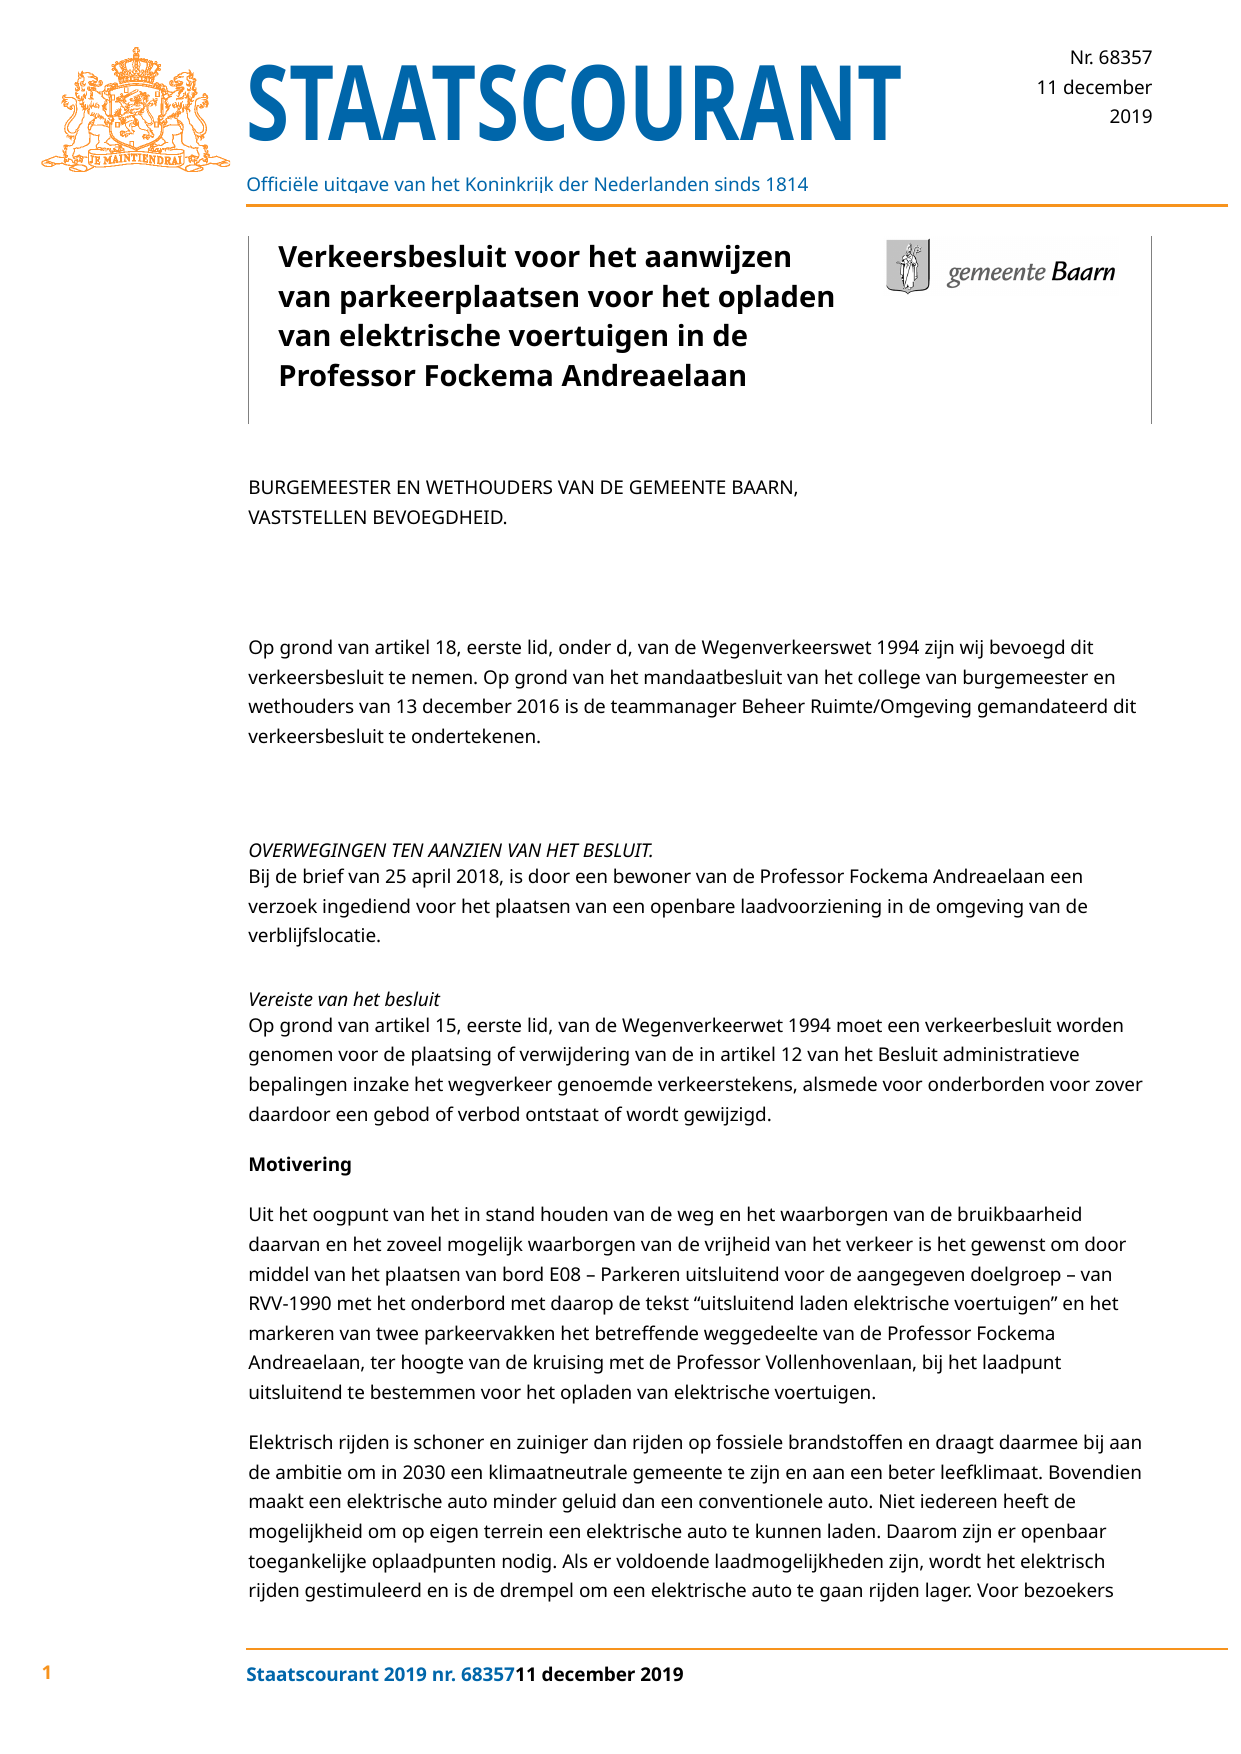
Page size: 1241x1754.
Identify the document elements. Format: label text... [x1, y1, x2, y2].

text Bij de brief van 25 april 2018, is door een bewoner van de Professor Fockema Andreaelaan een verzoek ingediend voor het plaatsen van een openbare laadvoorziening in de omgeving van de verblijfslocatie. [248, 863, 1152, 948]
text Op grond van artikel 15, eerste lid, van de Wegenverkeerwet 1994 moet een verkeerbesluit worden genomen voor de plaatsing of verwijdering van de in artikel 12 van het Besluit administratieve bepalingen inzake het wegverkeer genoemde verkeerstekens, alsmede voor onderborden voor zover daardoor een gebod of verbod ontstaat of wordt gewijzigd. [248, 1012, 1152, 1127]
text Uit het oogpunt van het in stand houden van de weg en het waarborgen van de bruikbaarheid daarvan en het zoveel mogelijk waarborgen van de vrijheid van het verkeer is het gewenst om door middel van het plaatsen van bord E08 – Parkeren uitsluitend voor de aangegeven doelgroep – van RVV-1990 met het onderbord met daarop de tekst “uitsluitend laden elektrische voertuigen” en het markeren van twee parkeervakken het betreffende weggedeelte van de Professor Fockema Andreaelaan, ter hoogte van de kruising met de Professor Vollenhovenlaan, bij het laadpunt uitsluitend te bestemmen voor het opladen van elektrische voertuigen. [248, 1202, 1152, 1405]
table_header [850, 236, 1151, 424]
table_header Verkeersbesluit voor het aanwijzen van parkeerplaatsen voor het opladen van elektrische voertuigen in de Professor Fockema Andreaelaan [249, 236, 850, 424]
text Elektrisch rijden is schoner en zuiniger dan rijden op fossiele brandstoffen en draagt daarmee bij aan de ambitie om in 2030 een klimaatneutrale gemeente te zijn en aan een beter leefklimaat. Bovendien maakt een elektrische auto minder geluid dan een conventionele auto. Niet iedereen heeft de mogelijkheid om op eigen terrein een elektrische auto te kunnen laden. Daarom zijn er openbaar toegankelijke oplaadpunten nodig. Als er voldoende laadmogelijkheden zijn, wordt het elektrisch rijden gestimuleerd en is de drempel om een elektrische auto te gaan rijden lager. Voor bezoekers [248, 1429, 1152, 1603]
text VASTSTELLEN BEVOEGDHEID. [248, 504, 1152, 530]
text OVERWEGINGEN TEN AANZIEN VAN HET BESLUIT. [248, 837, 1152, 863]
picture [882, 236, 1119, 296]
text Motivering [248, 1151, 1152, 1177]
picture [41, 47, 231, 172]
text Vereiste van het besluit [248, 986, 1152, 1012]
text Op grond van artikel 18, eerste lid, onder d, van de Wegenverkeerswet 1994 zijn wij bevoegd dit verkeersbesluit te nemen. Op grond van het mandaatbesluit van het college van burgemeester en wethouders van 13 december 2016 is de teammanager Beheer Ruimte/Omgeving gemandateerd dit verkeersbesluit te ondertekenen. [248, 634, 1152, 749]
text BURGEMEESTER EN WETHOUDERS VAN DE GEMEENTE BAARN, [248, 474, 1152, 500]
